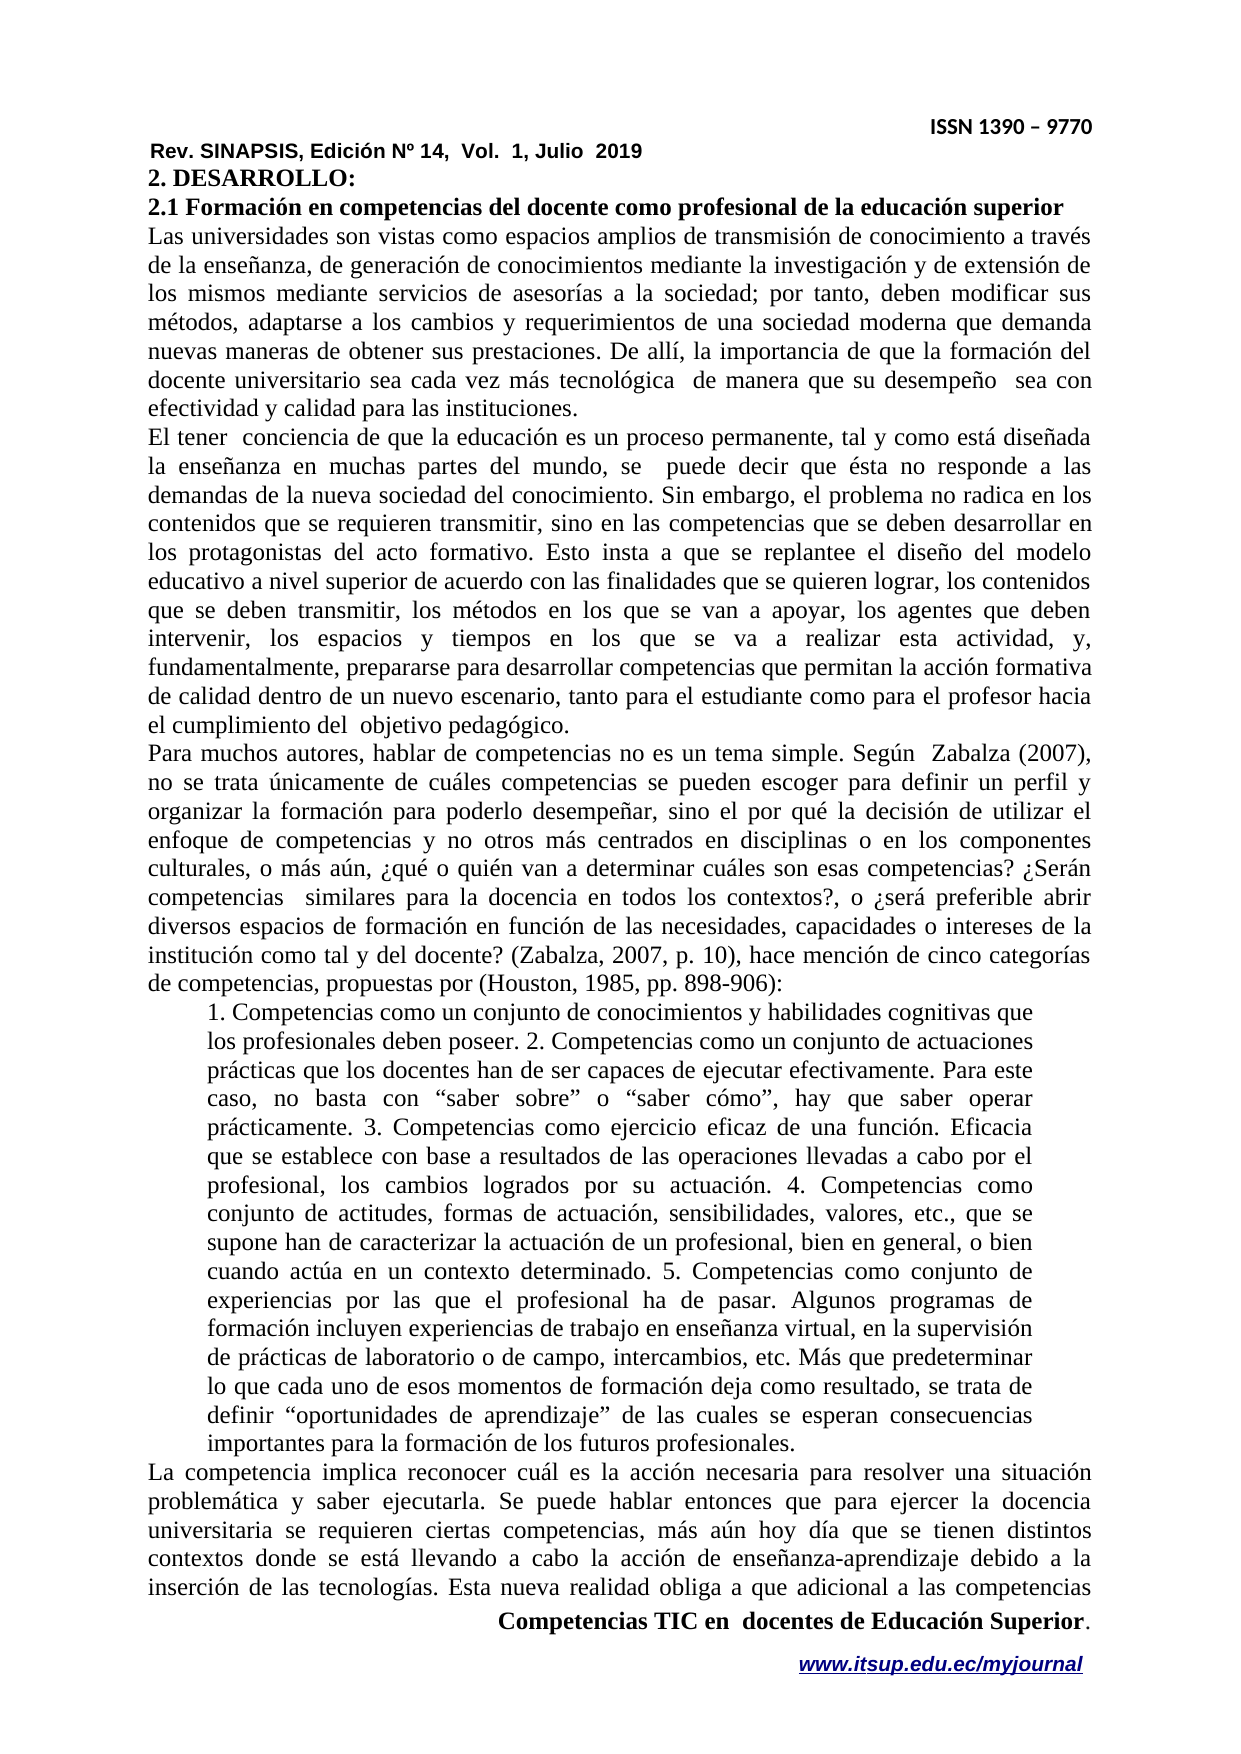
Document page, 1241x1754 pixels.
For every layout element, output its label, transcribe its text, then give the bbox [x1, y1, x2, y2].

text 2.1 Formación en competencias del docente como profesional de la educación superior [148, 192, 1092, 221]
text Para muchos autores, hablar de competencias no es un tema simple. Según Zabalza (2007), no se trata únicamente de cuáles competencias se pueden escoger para definir un perfil y organizar la formación para poderlo desempeñar, sino el por qué la decisión de utilizar el enfoque de competencias y no otros más centrados en disciplinas o en los componentes culturales, o más aún, ¿qué o quién van a determinar cuáles son esas competencias? ¿Serán competencias similares para la docencia en todos los contextos?, o ¿será preferible abrir diversos espacios de formación en función de las necesidades, capacidades o intereses de la institución como tal y del docente? (Zabalza, 2007, p. 10), hace mención de cinco categorías de competencias, propuestas por (Houston, 1985, pp. 898-906): [148, 738, 1092, 997]
text El tener conciencia de que la educación es un proceso permanente, tal y como está diseñada la enseñanza en muchas partes del mundo, se puede decir que ésta no responde a las demandas de la nueva sociedad del conocimiento. Sin embargo, el problema no radica en los contenidos que se requieren transmitir, sino en las competencias que se deben desarrollar en los protagonistas del acto formativo. Esto insta a que se replantee el diseño del modelo educativo a nivel superior de acuerdo con las finalidades que se quieren lograr, los contenidos que se deben transmitir, los métodos en los que se van a apoyar, los agentes que deben intervenir, los espacios y tiempos en los que se va a realizar esta actividad, y, fundamentalmente, prepararse para desarrollar competencias que permitan la acción formativa de calidad dentro de un nuevo escenario, tanto para el estudiante como para el profesor hacia el cumplimiento del objetivo pedagógico. [148, 422, 1092, 738]
text 2. DESARROLLO: [148, 163, 1092, 192]
text 1. Competencias como un conjunto de conocimientos y habilidades cognitivas que los profesionales deben poseer. 2. Competencias como un conjunto de actuaciones prácticas que los docentes han de ser capaces de ejecutar efectivamente. Para este caso, no basta con “saber sobre” o “saber cómo”, hay que saber operar prácticamente. 3. Competencias como ejercicio eficaz de una función. Eficacia que se establece con base a resultados de las operaciones llevadas a cabo por el profesional, los cambios logrados por su actuación. 4. Competencias como conjunto de actitudes, formas de actuación, sensibilidades, valores, etc., que se supone han de caracterizar la actuación de un profesional, bien en general, o bien cuando actúa en un contexto determinado. 5. Competencias como conjunto de experiencias por las que el profesional ha de pasar. Algunos programas de formación incluyen experiencias de trabajo en enseñanza virtual, en la supervisión de prácticas de laboratorio o de campo, intercambios, etc. Más que predeterminar lo que cada uno de esos momentos de formación deja como resultado, se trata de definir “oportunidades de aprendizaje” de las cuales se esperan consecuencias importantes para la formación de los futuros profesionales. [207, 997, 1033, 1457]
text Las universidades son vistas como espacios amplios de transmisión de conocimiento a través de la enseñanza, de generación de conocimientos mediante la investigación y de extensión de los mismos mediante servicios de asesorías a la sociedad; por tanto, deben modificar sus métodos, adaptarse a los cambios y requerimientos de una sociedad moderna que demanda nuevas maneras de obtener sus prestaciones. De allí, la importancia de que la formación del docente universitario sea cada vez más tecnológica de manera que su desempeño sea con efectividad y calidad para las instituciones. [148, 221, 1092, 422]
text La competencia implica reconocer cuál es la acción necesaria para resolver una situación problemática y saber ejecutarla. Se puede hablar entonces que para ejercer la docencia universitaria se requieren ciertas competencias, más aún hoy día que se tienen distintos contextos donde se está llevando a cabo la acción de enseñanza-aprendizaje debido a la inserción de las tecnologías. Esta nueva realidad obliga a que adicional a las competencias [148, 1457, 1092, 1601]
